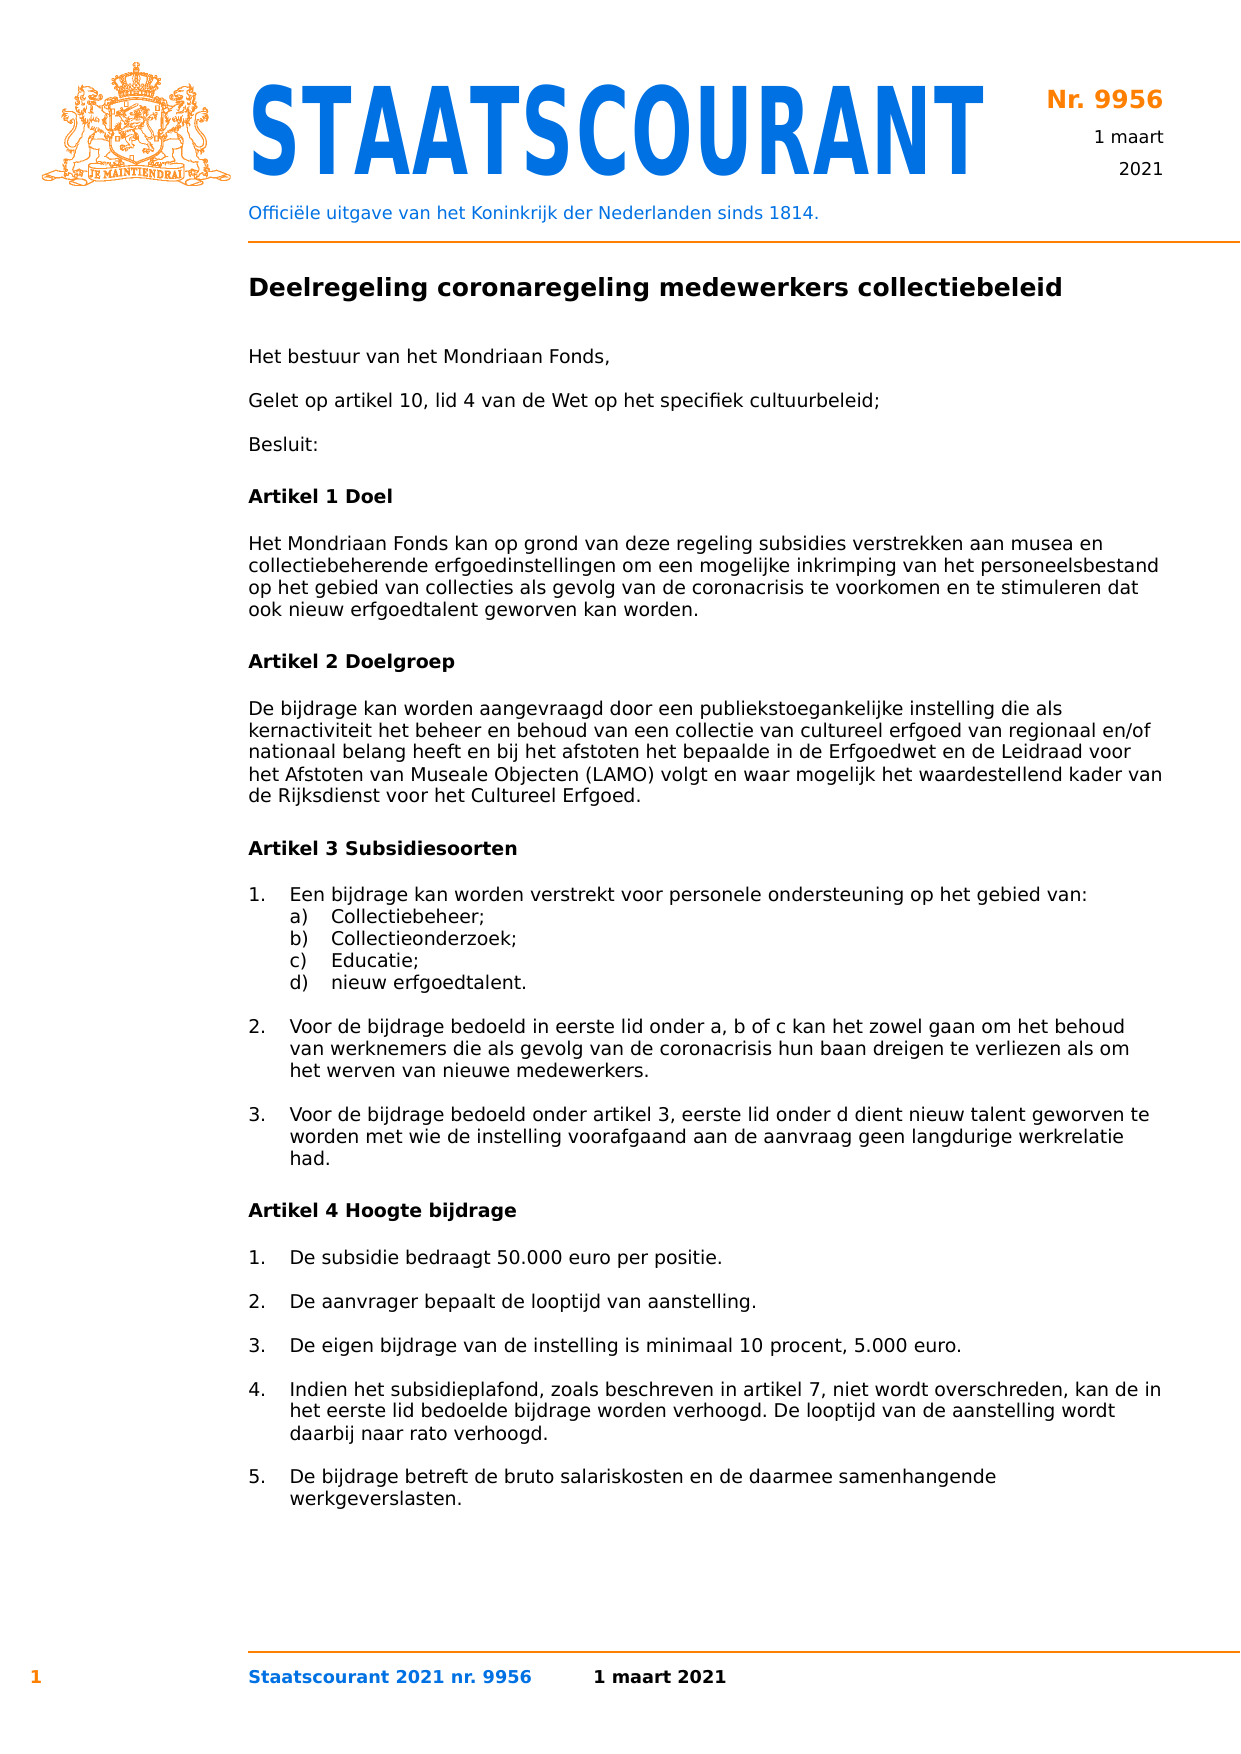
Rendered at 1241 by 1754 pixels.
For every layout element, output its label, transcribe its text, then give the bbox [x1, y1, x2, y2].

text Besluit: [248, 434, 1163, 456]
text d) nieuw erfgoedtalent. [289, 972, 1163, 994]
table_cell 2021 [998, 153, 1240, 203]
text b) Collectieonderzoek; [289, 928, 1163, 950]
text 5. De bijdrage betreft de bruto salariskosten en de daarmee samenhangende werkgeverslasten. [248, 1466, 1163, 1510]
text 3. Voor de bijdrage bedoeld onder artikel 3, eerste lid onder d dient nieuw talent geworven te worden met wie de instelling voorafgaand aan de aanvraag geen langdurige werkrelatie had. [248, 1104, 1163, 1170]
text 1. De subsidie bedraagt 50.000 euro per positie. [248, 1247, 1163, 1269]
text 1. Een bijdrage kan worden verstrekt voor personele ondersteuning op het gebied van: [248, 884, 1163, 906]
text 3. De eigen bijdrage van de instelling is minimaal 10 procent, 5.000 euro. [248, 1334, 1163, 1357]
subtitle Deelregeling coronaregeling medewerkers collectiebeleid [248, 273, 1163, 302]
text Gelet op artikel 10, lid 4 van de Wet op het specifiek cultuurbeleid; [248, 390, 1163, 412]
text 4. Indien het subsidieplafond, zoals beschreven in artikel 7, niet wordt overschreden, kan de in het eerste lid bedoelde bijdrage worden verhoogd. De looptijd van de aanstelling wordt daarbij naar rato verhoogd. [248, 1378, 1163, 1444]
table_cell Officiële uitgave van het Koninkrijk der Nederlanden sinds 1814. [248, 203, 1240, 241]
table_header STAATSCOURANT [248, 62, 998, 203]
subtitle Artikel 3 Subsidiesoorten [248, 837, 1163, 859]
subtitle Artikel 2 Doelgroep [248, 651, 1163, 672]
text 2. De aanvrager bepaalt de looptijd van aanstelling. [248, 1291, 1163, 1313]
text c) Educatie; [289, 950, 1163, 972]
text 2. Voor de bijdrage bedoeld in eerste lid onder a, b of c kan het zowel gaan om het behoud van werknemers die als gevolg van de coronacrisis hun baan dreigen te verliezen als om het werven van nieuwe medewerkers. [248, 1016, 1163, 1082]
table_header Nr. 9956 [998, 62, 1240, 121]
subtitle Artikel 1 Doel [248, 486, 1163, 508]
text a) Collectiebeheer; [289, 906, 1163, 928]
subtitle Artikel 4 Hoogte bijdrage [248, 1200, 1163, 1222]
text Het Mondriaan Fonds kan op grond van deze regeling subsidies verstrekken aan musea en collectiebeherende erfgoedinstellingen om een mogelijke inkrimping van het personeelsbestand op het gebied van collecties als gevolg van de coronacrisis te voorkomen en te stimuleren dat ook nieuw erfgoedtalent geworven kan worden. [248, 533, 1163, 621]
table_header [25, 62, 248, 241]
table_cell 1 maart [998, 121, 1240, 153]
picture [41, 62, 231, 186]
text Het bestuur van het Mondriaan Fonds, [248, 346, 1163, 368]
text De bijdrage kan worden aangevraagd door een publiekstoegankelijke instelling die als kernactiviteit het beheer en behoud van een collectie van cultureel erfgoed van regionaal en/of nationaal belang heeft en bij het afstoten het bepaalde in de Erfgoedwet en de Leidraad voor het Afstoten van Museale Objecten (LAMO) volgt en waar mogelijk het waardestellend kader van de Rijksdienst voor het Cultureel Erfgoed. [248, 697, 1163, 807]
